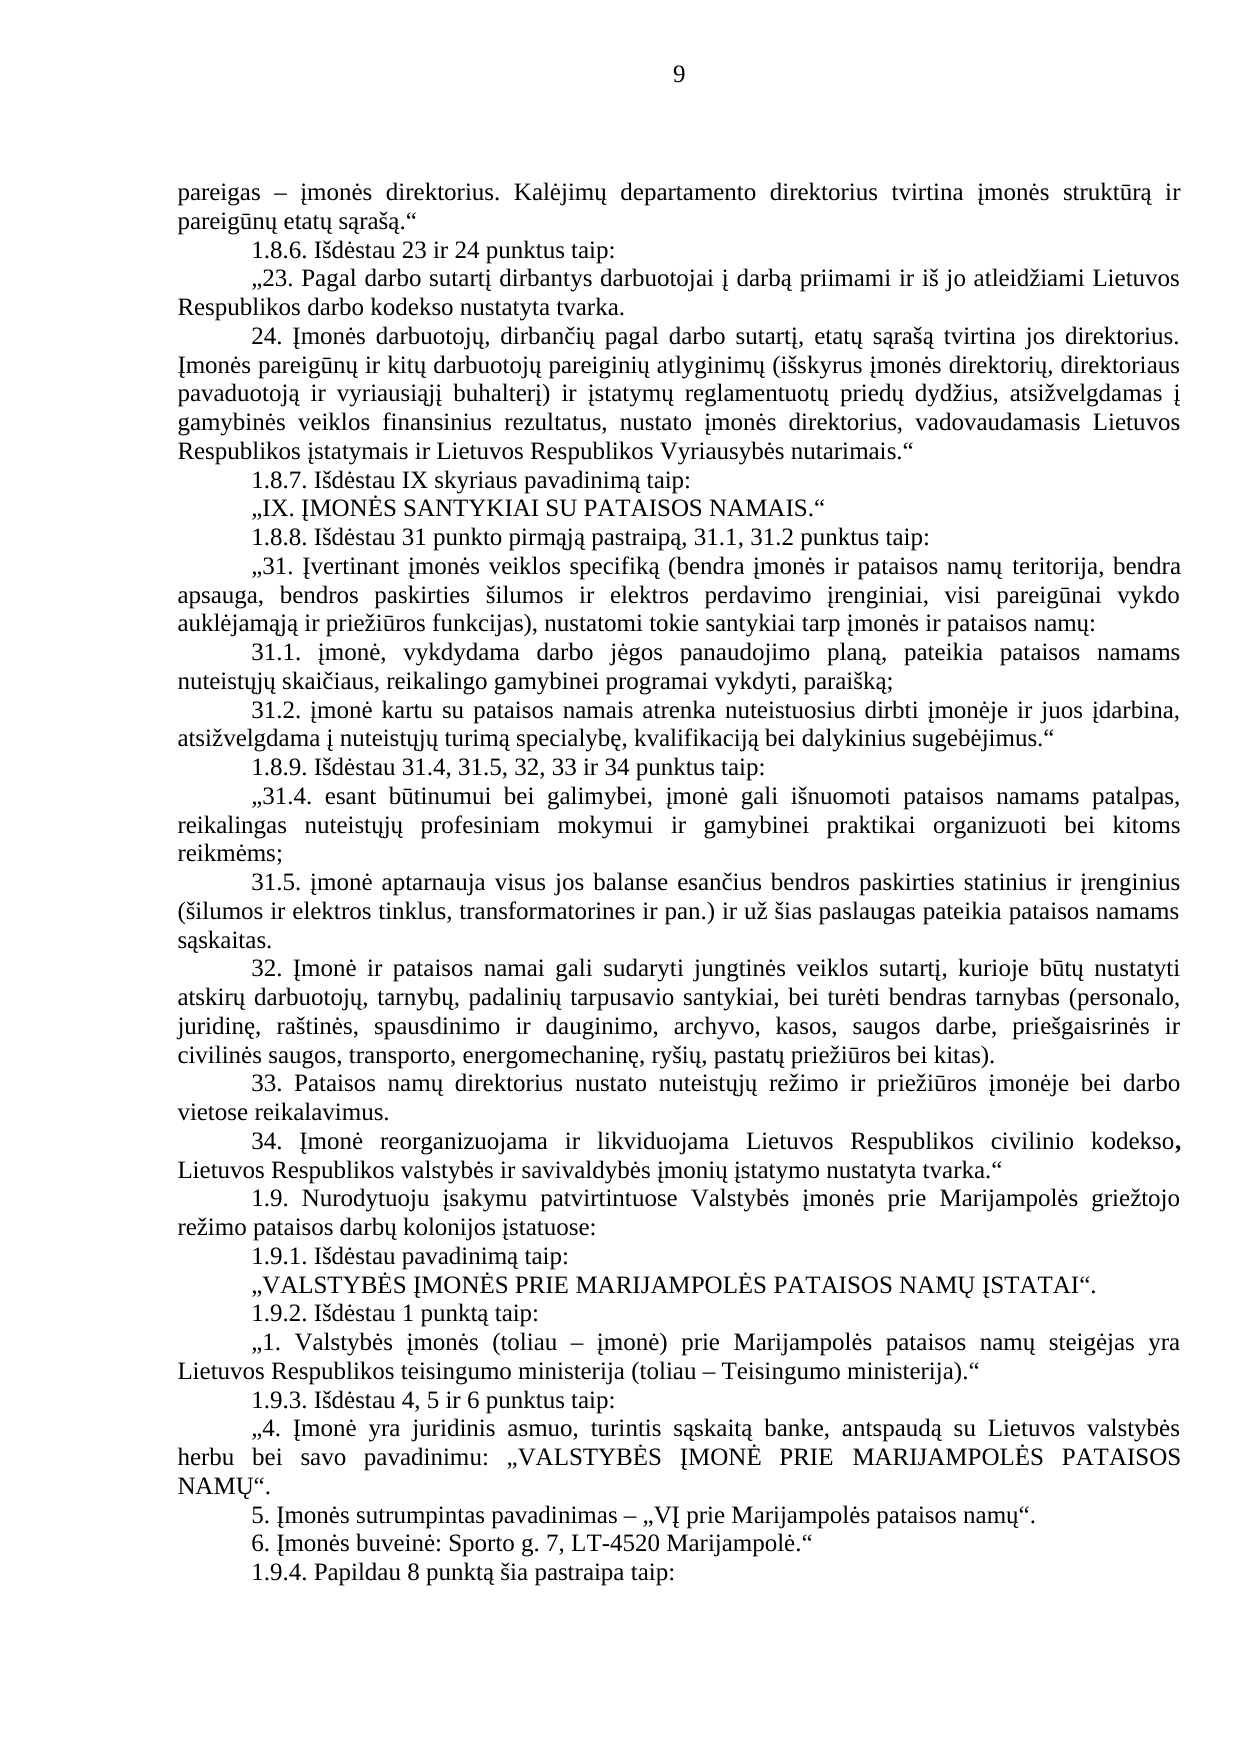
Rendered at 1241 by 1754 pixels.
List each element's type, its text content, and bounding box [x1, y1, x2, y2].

text 1.9.1. Išdėstau pavadinimą taip: [177, 1241, 1181, 1270]
text 24. Įmonės darbuotojų, dirbančių pagal darbo sutartį, etatų sąrašą tvirtina jos direktorius. Įmonės pareigūnų ir kitų darbuotojų pareiginių atlyginimų (išskyrus įmonės direktorių, direktoriaus pavaduotoją ir vyriausiąjį buhalterį) ir įstatymų reglamentuotų priedų dydžius, atsižvelgdamas į gamybinės veiklos finansinius rezultatus, nustato įmonės direktorius, vadovaudamasis Lietuvos Respublikos įstatymais ir Lietuvos Respublikos Vyriausybės nutarimais.“ [177, 321, 1181, 465]
text 31.5. įmonė aptarnauja visus jos balanse esančius bendros paskirties statinius ir įrenginius (šilumos ir elektros tinklus, transformatorines ir pan.) ir už šias paslaugas pateikia pataisos namams sąskaitas. [177, 867, 1181, 953]
text 33. Pataisos namų direktorius nustato nuteistųjų režimo ir priežiūros įmonėje bei darbo vietose reikalavimus. [177, 1068, 1181, 1126]
text 1.8.9. Išdėstau 31.4, 31.5, 32, 33 ir 34 punktus taip: [177, 752, 1181, 781]
text pareigas – įmonės direktorius. Kalėjimų departamento direktorius tvirtina įmonės struktūrą ir pareigūnų etatų sąrašą.“ [177, 177, 1181, 235]
text „1. Valstybės įmonės (toliau – įmonė) prie Marijampolės pataisos namų steigėjas yra Lietuvos Respublikos teisingumo ministerija (toliau – Teisingumo ministerija).“ [177, 1327, 1181, 1385]
text „VALSTYBĖS ĮMONĖS PRIE Marijampolės PATAISOS NAMŲ įstatai“. [177, 1270, 1181, 1298]
text 31.2. įmonė kartu su pataisos namais atrenka nuteistuosius dirbti įmonėje ir juos įdarbina, atsižvelgdama į nuteistųjų turimą specialybę, kvalifikaciją bei dalykinius sugebėjimus.“ [177, 695, 1181, 752]
text 5. Įmonės sutrumpintas pavadinimas – „VĮ prie Marijampolės pataisos namų“. [177, 1500, 1181, 1528]
text 34. Įmonė reorganizuojama ir likviduojama Lietuvos Respublikos civilinio kodekso, Lietuvos Respublikos valstybės ir savivaldybės įmonių įstatymo nustatyta tvarka.“ [177, 1126, 1181, 1183]
text 1.8.6. Išdėstau 23 ir 24 punktus taip: [177, 235, 1181, 263]
text 1.9.4. Papildau 8 punktą šia pastraipa taip: [177, 1557, 1181, 1586]
text 1.9. Nurodytuoju įsakymu patvirtintuose Valstybės įmonės prie Marijampolės griežtojo režimo pataisos darbų kolonijos įstatuose: [177, 1183, 1181, 1241]
text 1.8.7. Išdėstau IX skyriaus pavadinimą taip: [177, 465, 1181, 493]
text 1.9.3. Išdėstau 4, 5 ir 6 punktus taip: [177, 1385, 1181, 1413]
text „23. Pagal darbo sutartį dirbantys darbuotojai į darbą priimami ir iš jo atleidžiami Lietuvos Respublikos darbo kodekso nustatyta tvarka. [177, 263, 1181, 321]
text 32. Įmonė ir pataisos namai gali sudaryti jungtinės veiklos sutartį, kurioje būtų nustatyti atskirų darbuotojų, tarnybų, padalinių tarpusavio santykiai, bei turėti bendras tarnybas (personalo, juridinę, raštinės, spausdinimo ir dauginimo, archyvo, kasos, saugos darbe, priešgaisrinės ir civilinės saugos, transporto, energomechaninę, ryšių, pastatų priežiūros bei kitas). [177, 953, 1181, 1068]
text „IX. ĮMONĖS SANTYKIAI SU PATAISOS NAMAIS.“ [177, 493, 1181, 522]
text „31. Įvertinant įmonės veiklos specifiką (bendra įmonės ir pataisos namų teritorija, bendra apsauga, bendros paskirties šilumos ir elektros perdavimo įrenginiai, visi pareigūnai vykdo auklėjamąją ir priežiūros funkcijas), nustatomi tokie santykiai tarp įmonės ir pataisos namų: [177, 551, 1181, 637]
text 1.8.8. Išdėstau 31 punkto pirmąją pastraipą, 31.1, 31.2 punktus taip: [177, 522, 1181, 551]
text 6. Įmonės buveinė: Sporto g. 7, LT-4520 Marijampolė.“ [177, 1528, 1181, 1557]
text „4. Įmonė yra juridinis asmuo, turintis sąskaitą banke, antspaudą su Lietuvos valstybės herbu bei savo pavadinimu: „VALSTYBĖS ĮMONĖ PRIE Marijampolės PATAISOS NAMŲ“. [177, 1413, 1181, 1500]
text 1.9.2. Išdėstau 1 punktą taip: [177, 1298, 1181, 1327]
text 31.1. įmonė, vykdydama darbo jėgos panaudojimo planą, pateikia pataisos namams nuteistųjų skaičiaus, reikalingo gamybinei programai vykdyti, paraišką; [177, 637, 1181, 695]
text „31.4. esant būtinumui bei galimybei, įmonė gali išnuomoti pataisos namams patalpas, reikalingas nuteistųjų profesiniam mokymui ir gamybinei praktikai organizuoti bei kitoms reikmėms; [177, 781, 1181, 867]
